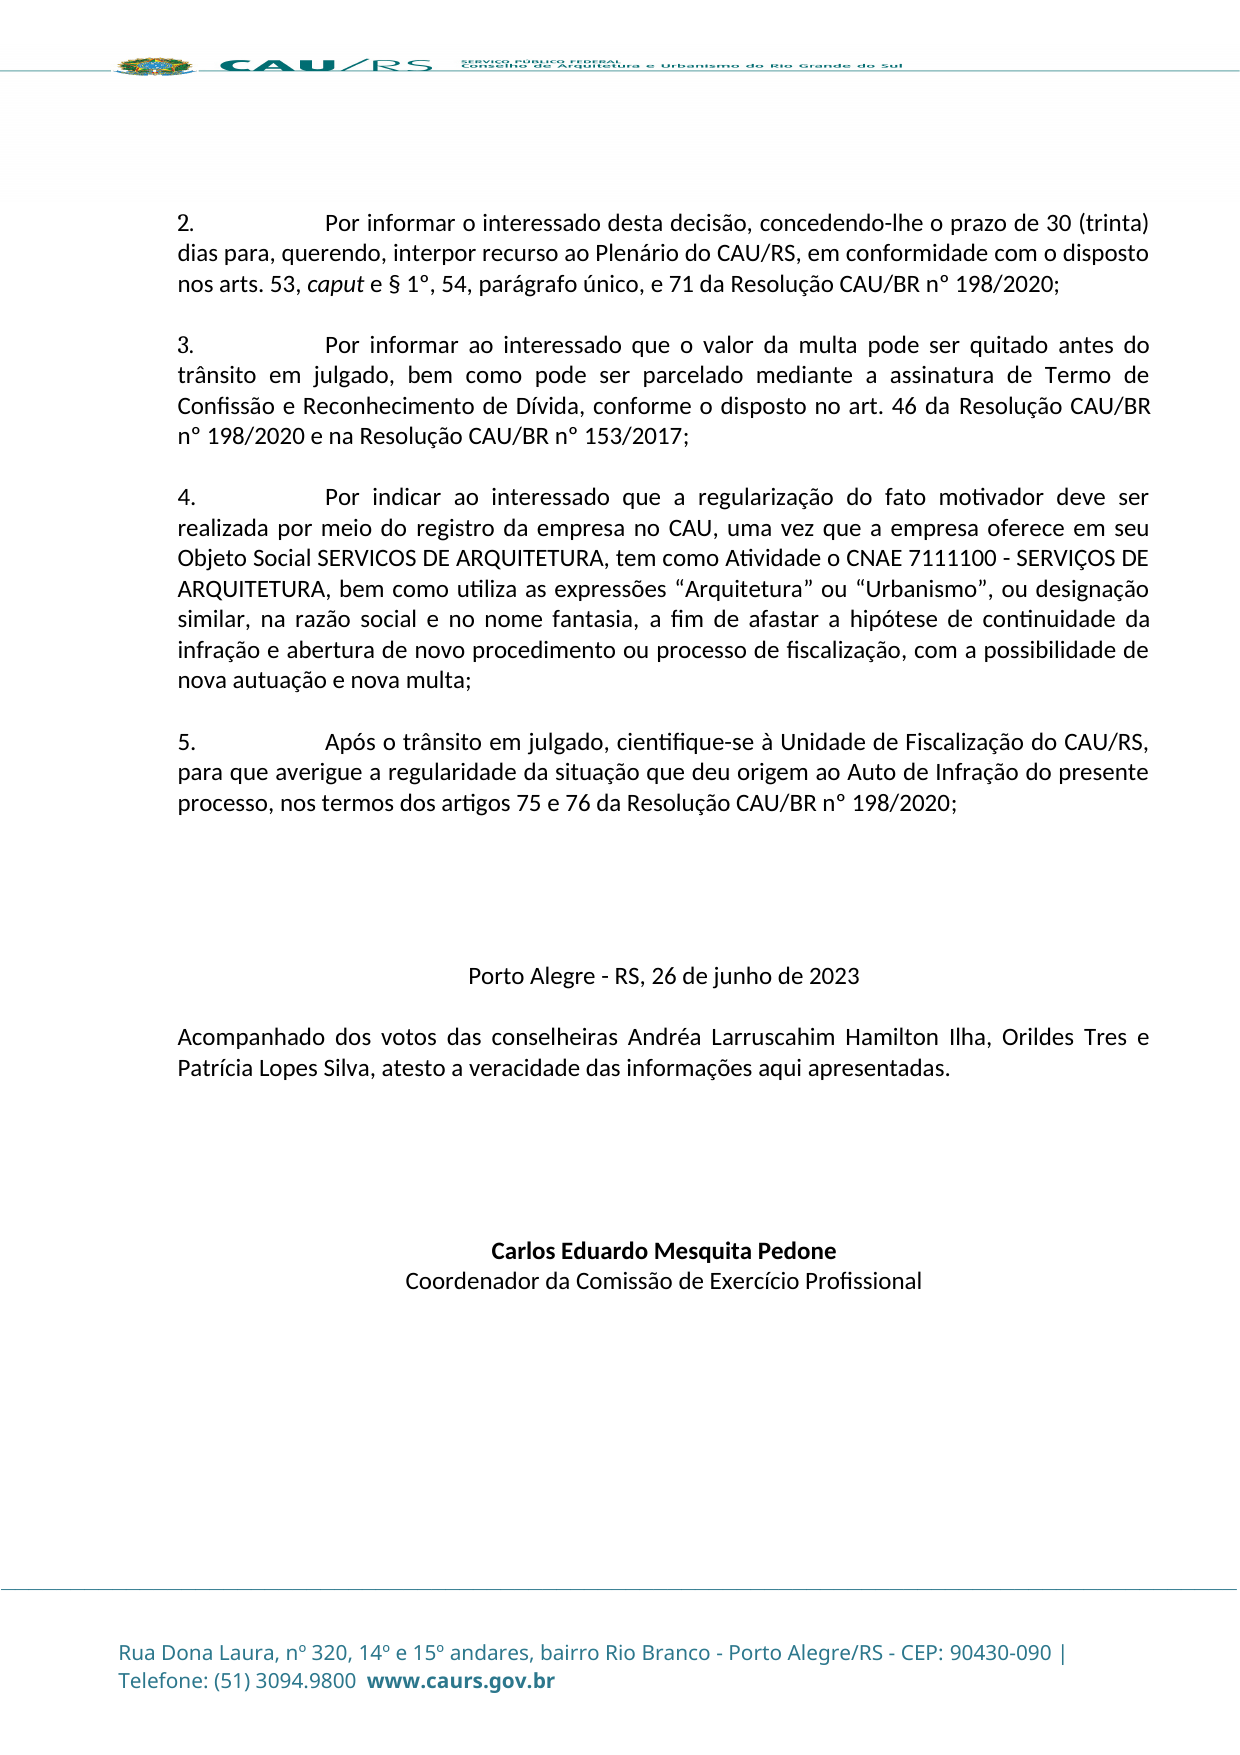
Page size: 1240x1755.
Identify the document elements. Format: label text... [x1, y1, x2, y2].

list Por informar o interessado desta decisão, concedendo-lhe o prazo de 30 (trinta) dias para, querendo, interpor recurso ao Plenário do CAU/RS, em conformidade com o disposto nos arts. 53, caput e § 1º, 54, parágrafo único, e 71 da Resolução CAU/BR nº 198/2020; [177, 207, 1151, 298]
list Após o trânsito em julgado, cientifique-se à Unidade de Fiscalização do CAU/RS, para que averigue a regularidade da situação que deu origem ao Auto de Infração do presente processo, nos termos dos artigos 75 e 76 da Resolução CAU/BR nº 198/2020; [177, 726, 1151, 817]
text Porto Alegre - RS, 26 de junho de 2023 [177, 960, 1151, 991]
list Por indicar ao interessado que a regularização do fato motivador deve ser realizada por meio do registro da empresa no CAU, uma vez que a empresa oferece em seu Objeto Social SERVICOS DE ARQUITETURA, tem como Atividade o CNAE 7111100 - SERVIÇOS DE ARQUITETURA, bem como utiliza as expressões “Arquitetura” ou “Urbanismo”, ou designação similar, na razão social e no nome fantasia, a fim de afastar a hipótese de continuidade da infração e abertura de novo procedimento ou processo de fiscalização, com a possibilidade de nova autuação e nova multa; [177, 481, 1151, 695]
text Coordenador da Comissão de Exercício Profissional [177, 1265, 1151, 1296]
text Carlos Eduardo Mesquita Pedone [177, 1235, 1151, 1265]
text Acompanhado dos votos das conselheiras Andréa Larruscahim Hamilton Ilha, Orildes Tres e Patrícia Lopes Silva, atesto a veracidade das informações aqui apresentadas. [177, 1021, 1151, 1082]
list Por informar ao interessado que o valor da multa pode ser quitado antes do trânsito em julgado, bem como pode ser parcelado mediante a assinatura de Termo de Confissão e Reconhecimento de Dívida, conforme o disposto no art. 46 da Resolução CAU/BR nº 198/2020 e na Resolução CAU/BR nº 153/2017; [177, 329, 1151, 451]
